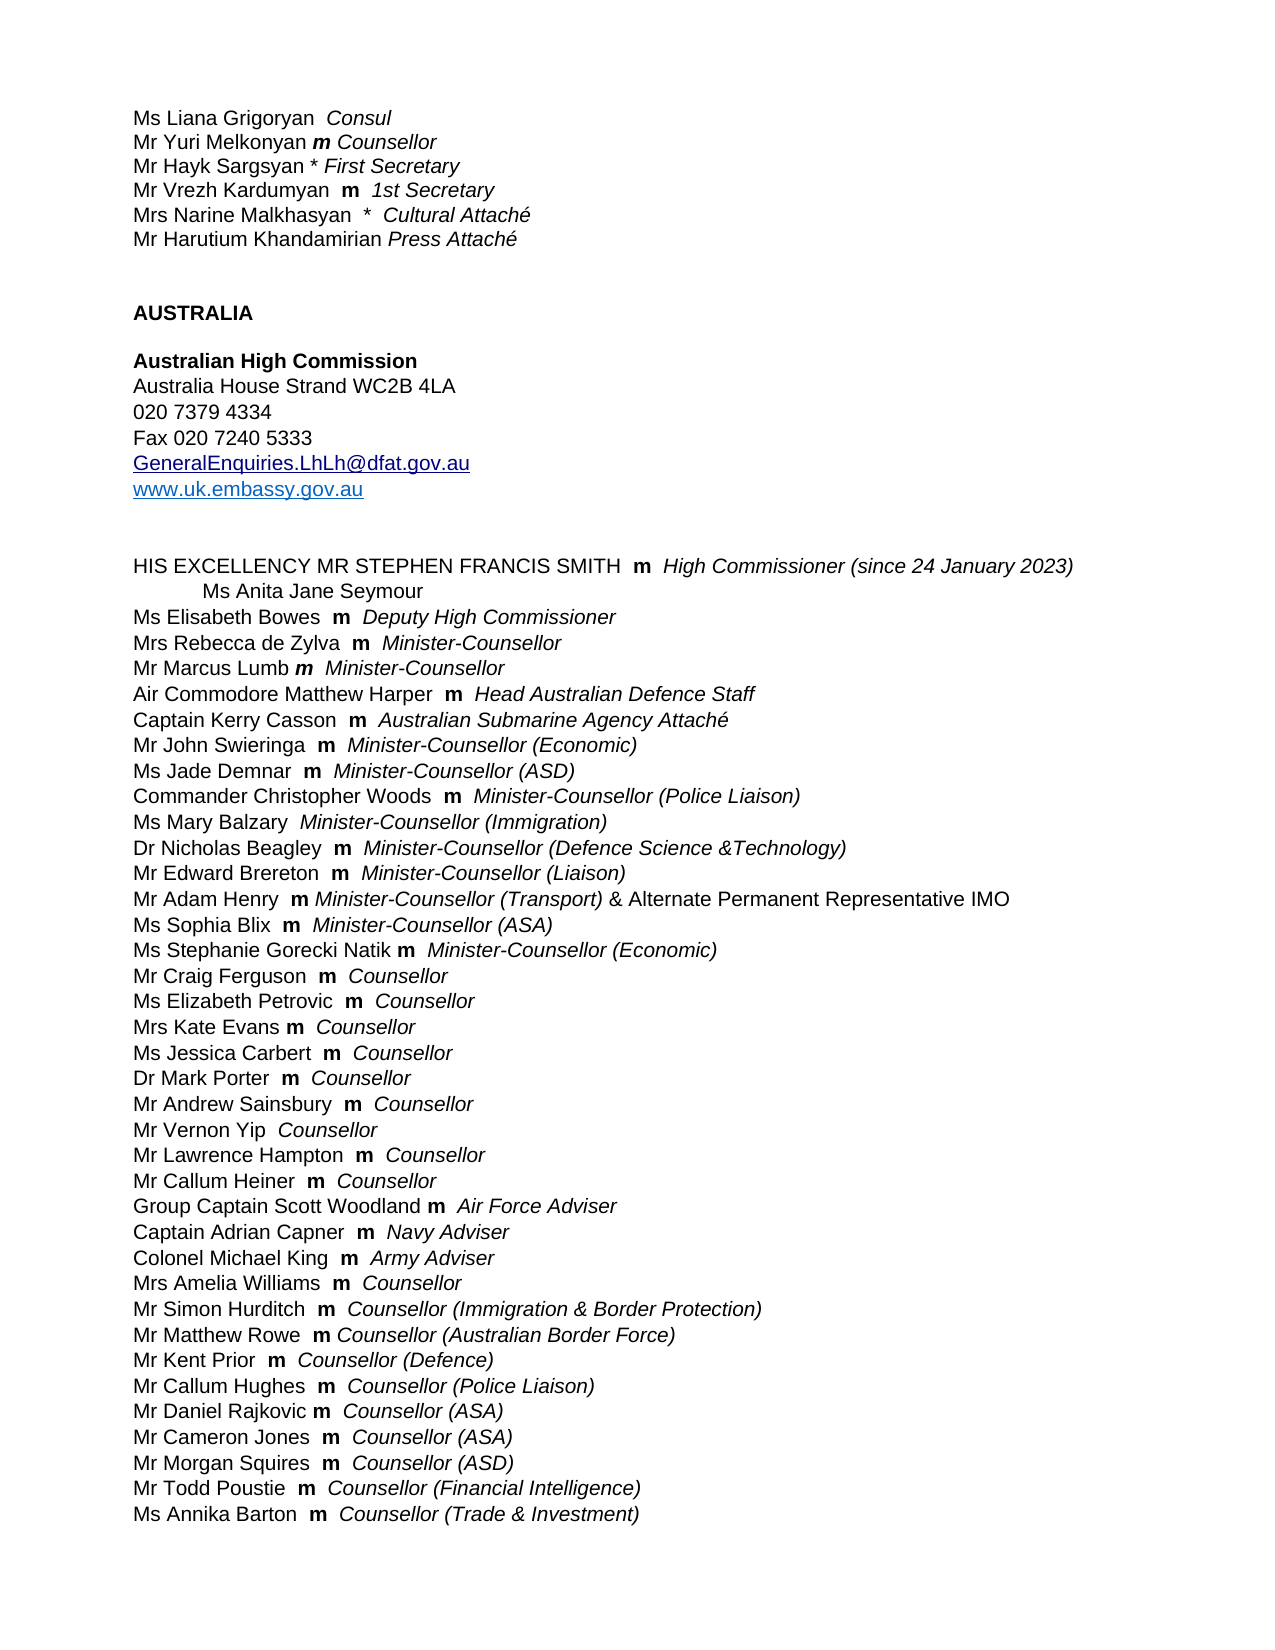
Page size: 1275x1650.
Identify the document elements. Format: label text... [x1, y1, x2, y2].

text Mr John Swieringa m Minister-Counsellor (Economic) [133, 733, 1181, 757]
text Ms Mary Balzary Minister-Counsellor (Immigration) [133, 810, 1181, 834]
text GeneralEnquiries.LhLh@dfat.gov.au [133, 451, 1181, 475]
text Mr Daniel Rajkovic m Counsellor (ASA) [133, 1399, 1181, 1423]
text Mrs Rebecca de Zylva m Minister-Counsellor [133, 631, 1181, 654]
text Mr Matthew Rowe m Counsellor (Australian Border Force) [133, 1322, 1181, 1346]
text Ms Jessica Carbert m Counsellor [133, 1041, 1181, 1064]
text Fax 020 7240 5333 [133, 426, 1181, 449]
text Mr Andrew Sainsbury m Counsellor [133, 1092, 1181, 1116]
text www.uk.embassy.gov.au [133, 477, 1181, 501]
text AUSTRALIA [133, 301, 1181, 325]
text Dr Mark Porter m Counsellor [133, 1066, 1181, 1090]
text Captain Adrian Capner m Navy Adviser [133, 1220, 1181, 1244]
text Mr Cameron Jones m Counsellor (ASA) [133, 1425, 1181, 1449]
text Ms Jade Demnar m Minister-Counsellor (ASD) [133, 759, 1181, 783]
text Mr Edward Brereton m Minister-Counsellor (Liaison) [133, 861, 1181, 885]
text Mr Callum Hughes m Counsellor (Police Liaison) [133, 1374, 1181, 1398]
text Group Captain Scott Woodland m Air Force Adviser [133, 1194, 1181, 1218]
text Australia House Strand WC2B 4LA [133, 374, 1181, 398]
text Ms Anita Jane Seymour [133, 579, 1181, 603]
text Mr Hayk Sargsyan * First Secretary [133, 153, 1181, 177]
text Mr Callum Heiner m Counsellor [133, 1169, 1181, 1193]
text Mr Harutium Khandamirian Press Attaché [133, 226, 1181, 250]
text Mr Morgan Squires m Counsellor (ASD) [133, 1451, 1181, 1474]
text Colonel Michael King m Army Adviser [133, 1246, 1181, 1269]
text Mr Kent Prior m Counsellor (Defence) [133, 1348, 1181, 1372]
text Mr Simon Hurditch m Counsellor (Immigration & Border Protection) [133, 1297, 1181, 1321]
text Mr Craig Ferguson m Counsellor [133, 964, 1181, 988]
text HIS EXCELLENCY MR STEPHEN FRANCIS SMITH m High Commissioner (since 24 January 2023) [133, 554, 1181, 578]
text Mr Todd Poustie m Counsellor (Financial Intelligence) [133, 1476, 1181, 1500]
text Commander Christopher Woods m Minister-Counsellor (Police Liaison) [133, 784, 1181, 808]
text Mrs Narine Malkhasyan * Cultural Attaché [133, 202, 1181, 226]
text Australian High Commission [133, 349, 1181, 373]
text Ms Annika Barton m Counsellor (Trade & Investment) [133, 1502, 1181, 1526]
text Mr Lawrence Hampton m Counsellor [133, 1143, 1181, 1167]
text Dr Nicholas Beagley m Minister-Counsellor (Defence Science &Technology) [133, 836, 1181, 859]
text Air Commodore Matthew Harper m Head Australian Defence Staff [133, 682, 1181, 706]
text Captain Kerry Casson m Australian Submarine Agency Attaché [133, 707, 1181, 731]
text Ms Stephanie Gorecki Natik m Minister-Counsellor (Economic) [133, 938, 1181, 962]
text Mr Yuri Melkonyan m Counsellor [133, 129, 1181, 153]
text Ms Elizabeth Petrovic m Counsellor [133, 989, 1181, 1013]
text Mrs Amelia Williams m Counsellor [133, 1271, 1181, 1295]
text 020 7379 4334 [133, 400, 1181, 424]
text Mr Marcus Lumb m Minister-Counsellor [133, 656, 1181, 680]
text Ms Elisabeth Bowes m Deputy High Commissioner [133, 605, 1181, 629]
text Mr Adam Henry m Minister-Counsellor (Transport) & Alternate Permanent Representative IMO [133, 887, 1181, 911]
text Mr Vernon Yip Counsellor [133, 1117, 1181, 1141]
text Mrs Kate Evans m Counsellor [133, 1015, 1181, 1039]
text Ms Sophia Blix m Minister-Counsellor (ASA) [133, 912, 1181, 936]
text Mr Vrezh Kardumyan m 1st Secretary [133, 177, 1181, 201]
text Ms Liana Grigoryan Consul [133, 106, 1181, 129]
